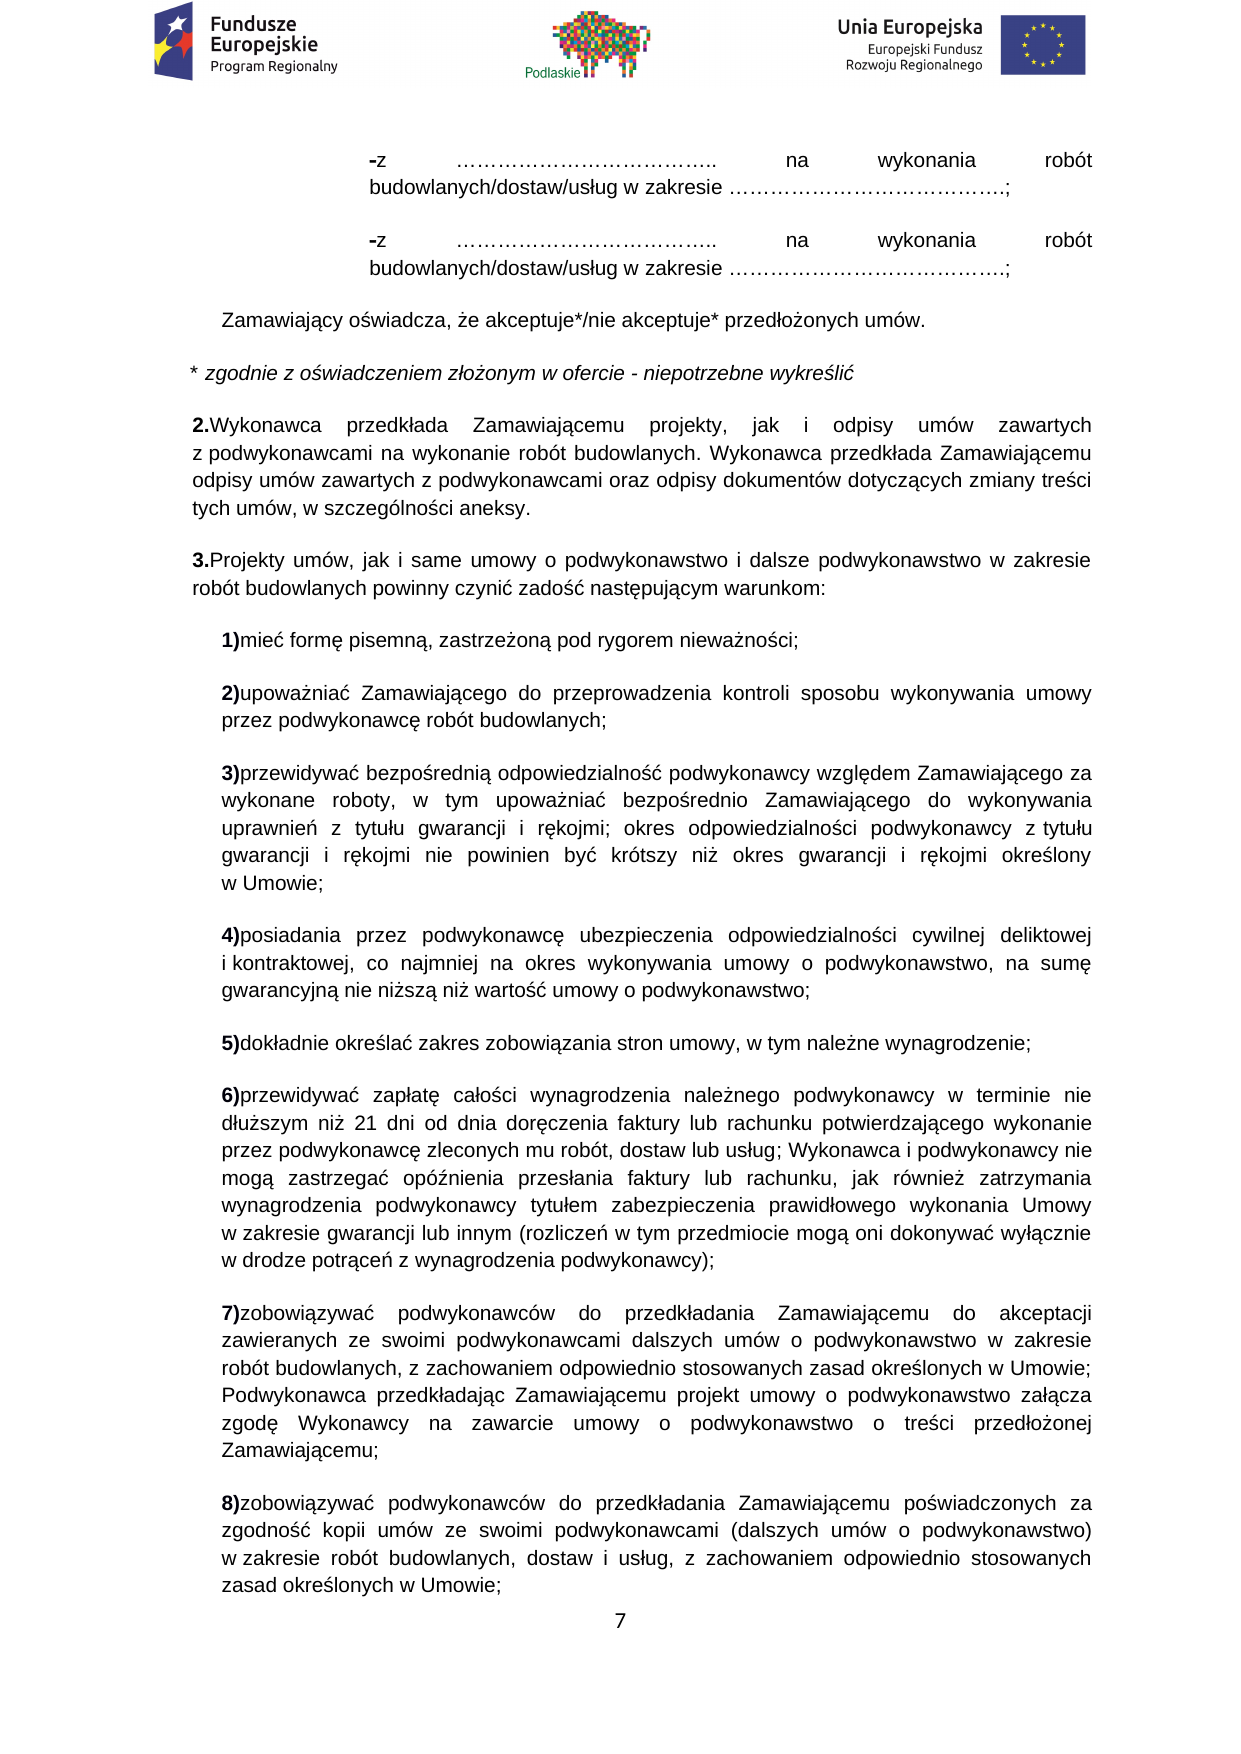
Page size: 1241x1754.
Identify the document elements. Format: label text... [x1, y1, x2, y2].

text Zamawiający oświadcza, że akceptuje*/nie akceptuje* przedłożonych umów. [221, 308, 1093, 332]
list Projekty umów, jak i same umowy o podwykonawstwo i dalsze podwykonawstwo w zakresie robót budowlanych powinny czynić zadość następującym warunkom: [192, 548, 1093, 599]
list z ……………………………….. na wykonania robót budowlanych/dostaw/usług w zakresie ………………………………….; [369, 228, 1093, 279]
list mieć formę pisemną, zastrzeżoną pod rygorem nieważności; [221, 628, 1093, 652]
list z ……………………………….. na wykonania robót budowlanych/dostaw/usług w zakresie ………………………………….; [369, 148, 1093, 199]
list Wykonawca przedkłada Zamawiającemu projekty, jak i odpisy umów zawartych z podwykonawcami na wykonanie robót budowlanych. Wykonawca przedkłada Zamawiającemu odpisy umów zawartych z podwykonawcami oraz odpisy dokumentów dotyczących zmiany treści tych umów, w szczególności aneksy. [192, 413, 1093, 519]
list przewidywać bezpośrednią odpowiedzialność podwykonawcy względem Zamawiającego za wykonane roboty, w tym upoważniać bezpośrednio Zamawiającego do wykonywania uprawnień z tytułu gwarancji i rękojmi; okres odpowiedzialności podwykonawcy z tytułu gwarancji i rękojmi nie powinien być krótszy niż okres gwarancji i rękojmi określony w Umowie; [221, 760, 1093, 894]
text * zgodnie z oświadczeniem złożonym w ofercie - niepotrzebne wykreślić [189, 360, 1093, 384]
list upoważniać Zamawiającego do przeprowadzenia kontroli sposobu wykonywania umowy przez podwykonawcę robót budowlanych; [221, 680, 1093, 732]
list przewidywać zapłatę całości wynagrodzenia należnego podwykonawcy w terminie nie dłuższym niż 21 dni od dnia doręczenia faktury lub rachunku potwierdzającego wykonanie przez podwykonawcę zleconych mu robót, dostaw lub usług; Wykonawca i podwykonawcy nie mogą zastrzegać opóźnienia przesłania faktury lub rachunku, jak również zatrzymania wynagrodzenia podwykonawcy tytułem zabezpieczenia prawidłowego wykonania Umowy w zakresie gwarancji lub innym (rozliczeń w tym przedmiocie mogą oni dokonywać wyłącznie w drodze potrąceń z wynagrodzenia podwykonawcy); [221, 1083, 1093, 1272]
list zobowiązywać podwykonawców do przedkładania Zamawiającemu poświadczonych za zgodność kopii umów ze swoimi podwykonawcami (dalszych umów o podwykonawstwo) w zakresie robót budowlanych, dostaw i usług, z zachowaniem odpowiednio stosowanych zasad określonych w Umowie; [221, 1490, 1093, 1597]
list zobowiązywać podwykonawców do przedkładania Zamawiającemu do akceptacji zawieranych ze swoimi podwykonawcami dalszych umów o podwykonawstwo w zakresie robót budowlanych, z zachowaniem odpowiednio stosowanych zasad określonych w Umowie; Podwykonawca przedkładając Zamawiającemu projekt umowy o podwykonawstwo załącza zgodę Wykonawcy na zawarcie umowy o podwykonawstwo o treści przedłożonej Zamawiającemu; [221, 1300, 1093, 1462]
list posiadania przez podwykonawcę ubezpieczenia odpowiedzialności cywilnej deliktowej i kontraktowej, co najmniej na okres wykonywania umowy o podwykonawstwo, na sumę gwarancyjną nie niższą niż wartość umowy o podwykonawstwo; [221, 923, 1093, 1002]
list dokładnie określać zakres zobowiązania stron umowy, w tym należne wynagrodzenie; [221, 1030, 1093, 1054]
